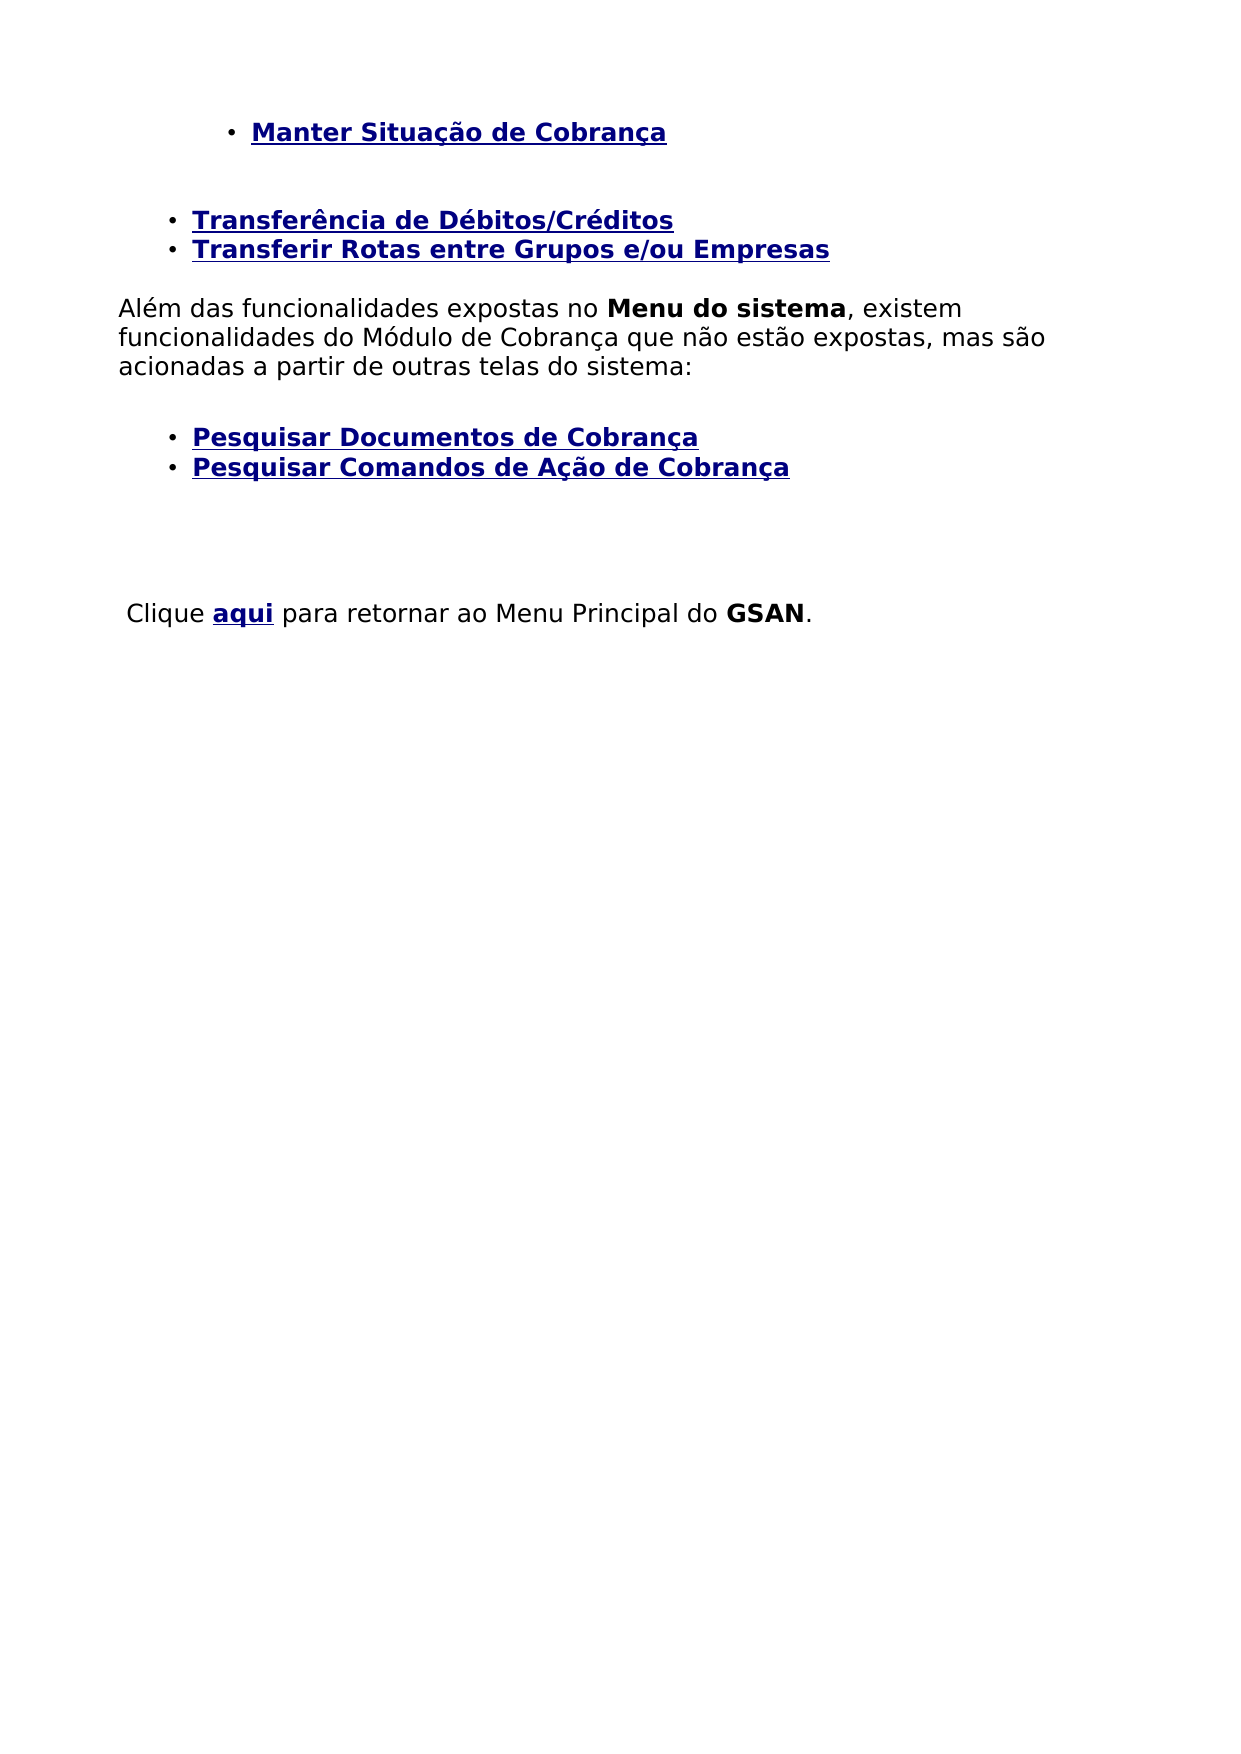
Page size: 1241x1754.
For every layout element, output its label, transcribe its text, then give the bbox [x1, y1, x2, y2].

list Manter Situação de Cobrança [236, 118, 1122, 147]
text Além das funcionalidades expostas no Menu do sistema, existem funcionalidades do Módulo de Cobrança que não estão expostas, mas são acionadas a partir de outras telas do sistema: [118, 294, 1122, 382]
list Pesquisar Documentos de Cobrança [177, 423, 1122, 453]
list Transferência de Débitos/Créditos [177, 206, 1122, 235]
list Pesquisar Comandos de Ação de Cobrança [177, 453, 1122, 482]
list Transferir Rotas entre Grupos e/ou Empresas [177, 235, 1122, 264]
text Clique aqui para retornar ao Menu Principal do GSAN. [118, 511, 1122, 628]
